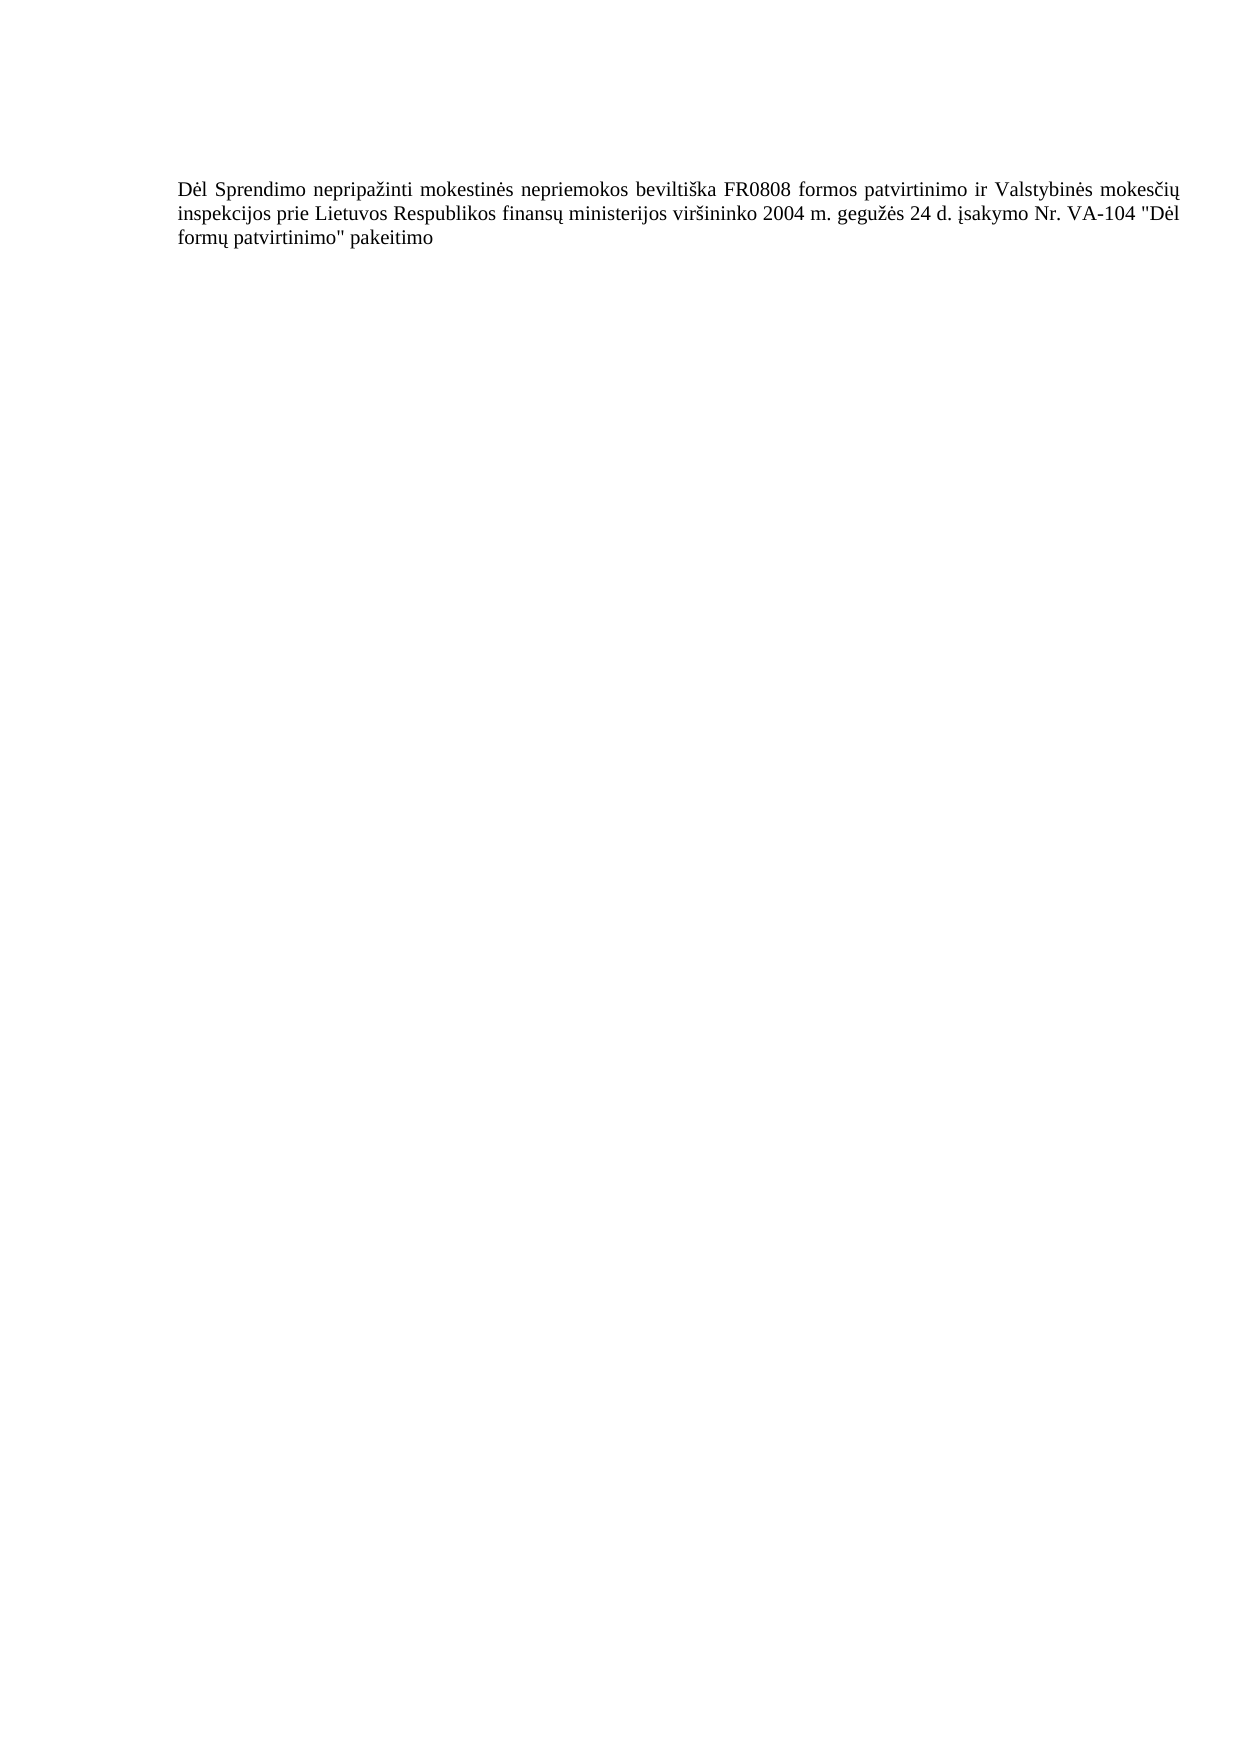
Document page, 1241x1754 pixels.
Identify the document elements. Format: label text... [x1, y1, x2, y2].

text Dėl Sprendimo nepripažinti mokestinės nepriemokos beviltiška FR0808 formos patvirtinimo ir Valstybinės mokesčių inspekcijos prie Lietuvos Respublikos finansų ministerijos viršininko 2004 m. gegužės 24 d. įsakymo Nr. VA-104 "Dėl formų patvirtinimo" pakeitimo [177, 177, 1181, 249]
